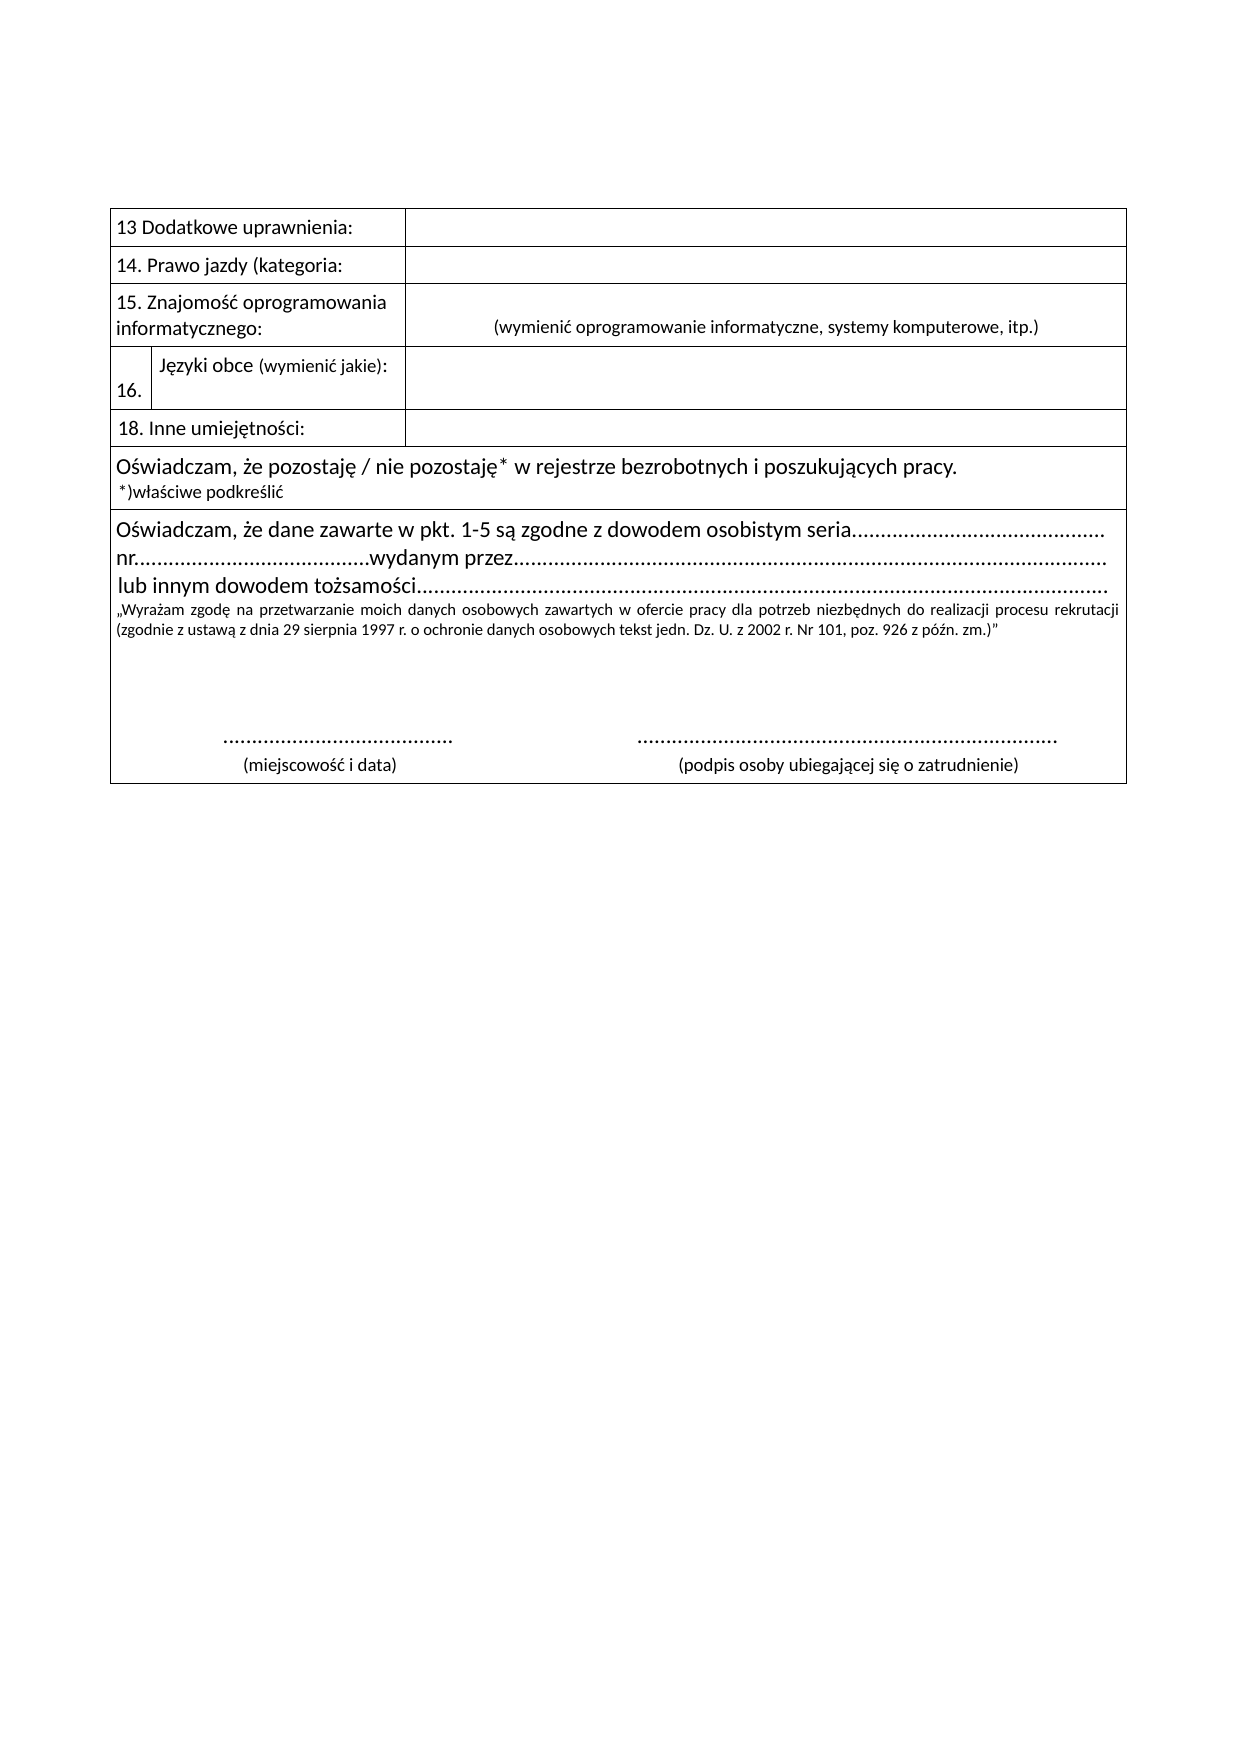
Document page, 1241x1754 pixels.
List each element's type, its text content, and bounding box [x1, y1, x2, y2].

table_cell 15. Znajomość oprogramowania informatycznego: [111, 284, 405, 346]
table_cell 14. Prawo jazdy (kategoria: [111, 247, 405, 283]
table_cell [406, 347, 1126, 409]
table_cell 13 Dodatkowe uprawnienia: [111, 209, 405, 246]
table_cell [406, 209, 1126, 246]
table_cell [406, 247, 1126, 283]
table_cell Oświadczam, że dane zawarte w pkt. 1-5 są zgodne z dowodem osobistym seria............................................ nr.........................................wydanym przez....................................................................................................... lub innym dowodem tożsamości........................................................................................................................ „Wyrażam zgodę na przetwarzanie moich danych osobowych zawartych w ofercie pracy dla potrzeb niezbędnych do realizacji procesu rekrutacji (zgodnie z ustawą z dnia 29 sierpnia 1997 r. o ochronie danych osobowych tekst jedn. Dz. U. z 2002 r. Nr 101, poz. 926 z późn. zm.)” ........................................ ......................................................................... (miejscowość i data) (podpis osoby ubiegającej się o zatrudnienie) [111, 510, 1126, 783]
table_cell 16. [111, 347, 151, 409]
table_cell 18. Inne umiejętności: [111, 410, 405, 446]
table_cell [406, 410, 1126, 446]
table_cell Języki obce (wymienić jakie): [152, 347, 405, 409]
table_cell Oświadczam, że pozostaję / nie pozostaję* w rejestrze bezrobotnych i poszukujących pracy. *)właściwe podkreślić [111, 447, 1126, 509]
table_cell (wymienić oprogramowanie informatyczne, systemy komputerowe, itp.) [406, 284, 1126, 346]
